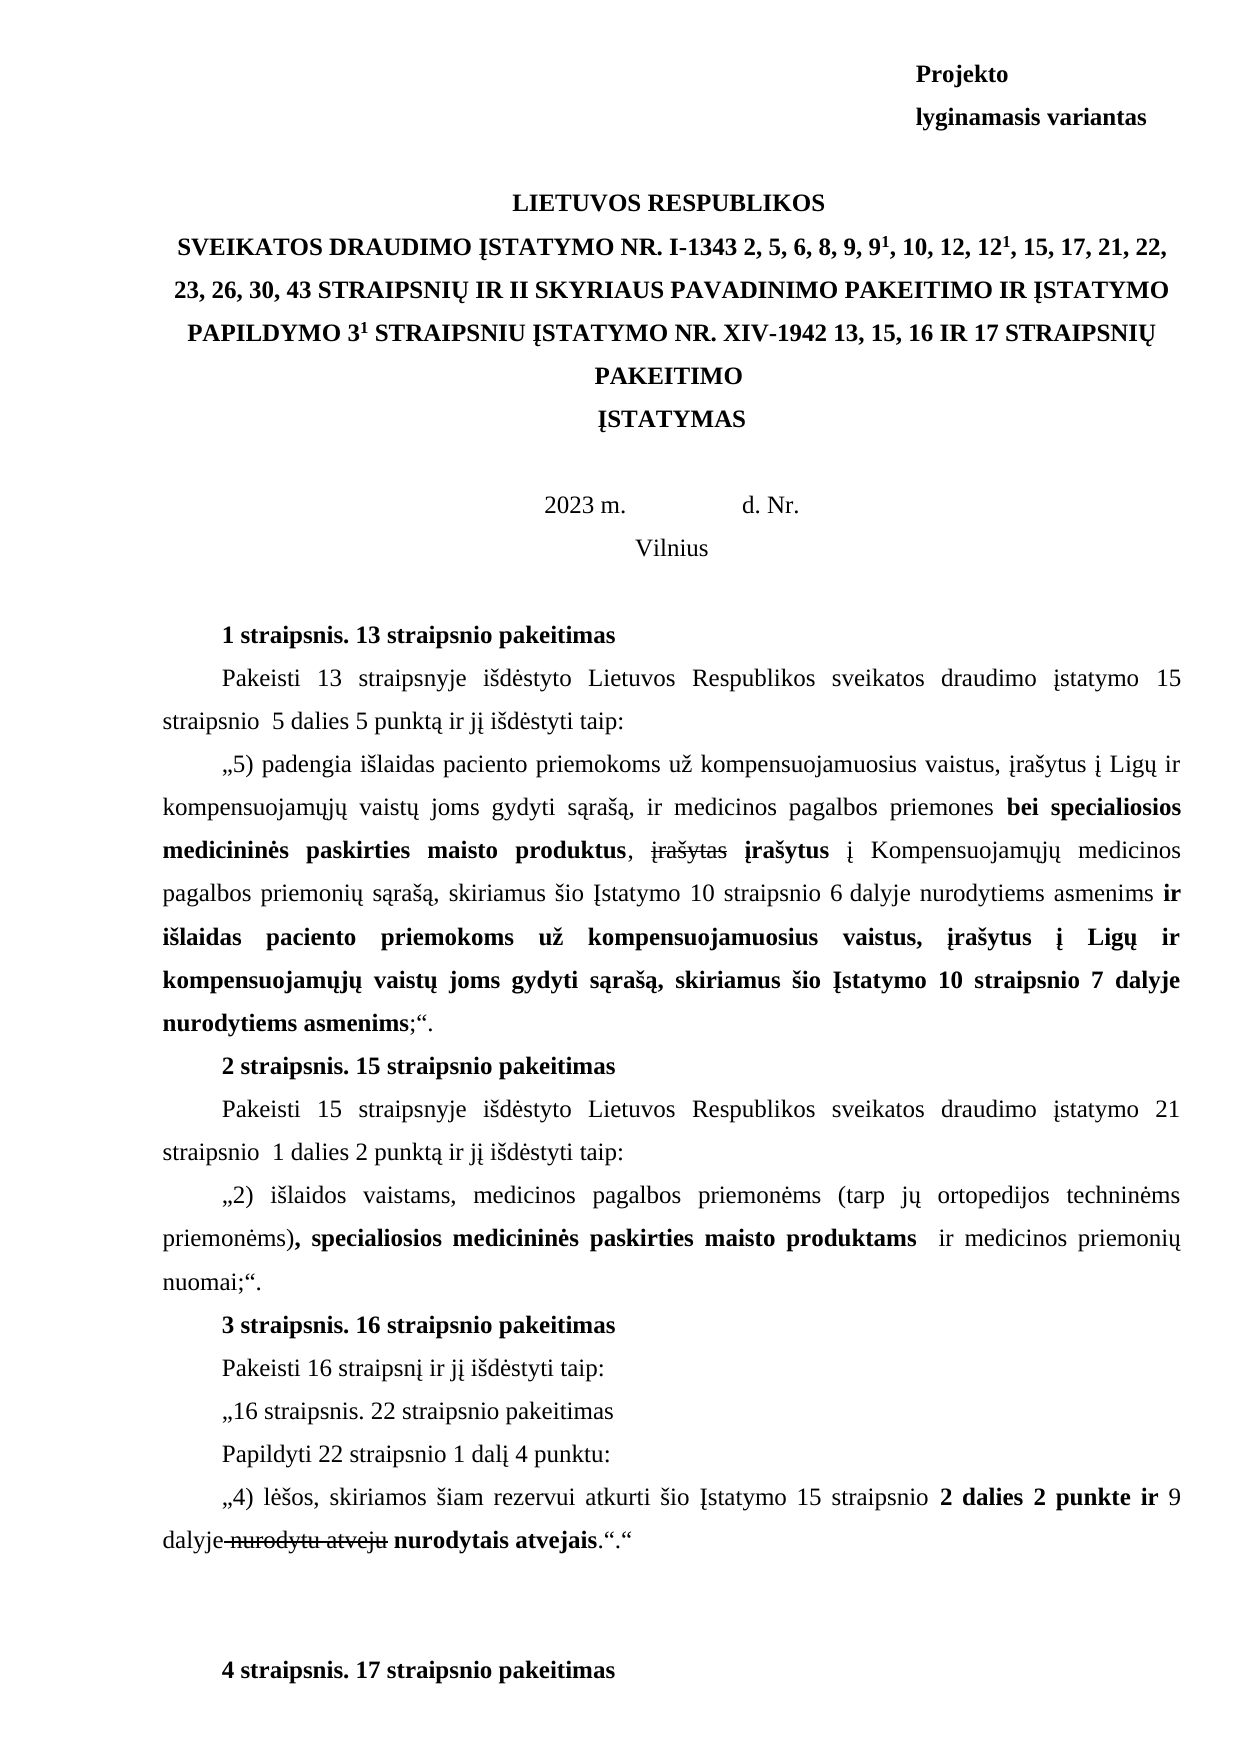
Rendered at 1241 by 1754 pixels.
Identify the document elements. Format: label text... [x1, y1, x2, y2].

text ĮSTATYMAS [162, 404, 1181, 433]
text „5) padengia išlaidas paciento priemokoms už kompensuojamuosius vaistus, įrašytus į Ligų ir kompensuojamųjų vaistų joms gydyti sąrašą, ir medicinos pagalbos priemones bei specialiosios medicininės paskirties maisto produktus, įrašytas įrašytus į Kompensuojamųjų medicinos pagalbos priemonių sąrašą, skiriamus šio Įstatymo 10 straipsnio 6 dalyje nurodytiems asmenims ir išlaidas paciento priemokoms už kompensuojamuosius vaistus, įrašytus į Ligų ir kompensuojamųjų vaistų joms gydyti sąrašą, skiriamus šio Įstatymo 10 straipsnio 7 dalyje nurodytiems asmenims;“. [162, 749, 1181, 1037]
text LIETUVOS RESPUBLIKOS [162, 188, 1181, 217]
text Papildyti 22 straipsnio 1 dalį 4 punktu: [222, 1439, 1181, 1468]
text lyginamasis variantas [162, 102, 1181, 131]
text „16 straipsnis. 22 straipsnio pakeitimas [222, 1396, 1181, 1425]
text Pakeisti 16 straipsnį ir jį išdėstyti taip: [222, 1353, 1181, 1382]
text 3 straipsnis. 16 straipsnio pakeitimas [222, 1310, 1181, 1339]
text „4) lėšos, skiriamos šiam rezervui atkurti šio Įstatymo 15 straipsnio 2 dalies 2 punkte ir 9 dalyje nurodytu atveju nurodytais atvejais.“.“ [162, 1482, 1181, 1554]
text „2) išlaidos vaistams, medicinos pagalbos priemonėms (tarp jų ortopedijos techninėms priemonėms), specialiosios medicininės paskirties maisto produktams ir medicinos priemonių nuomai;“. [162, 1180, 1181, 1296]
text Projekto [162, 59, 1181, 88]
text Vilnius [162, 533, 1181, 562]
text 1 straipsnis. 13 straipsnio pakeitimas [222, 620, 1181, 648]
text 2023 m. d. Nr. [162, 490, 1181, 519]
text 4 straipsnis. 17 straipsnio pakeitimas [222, 1655, 1181, 1684]
text SVEIKATOS DRAUDIMO ĮSTATYMO NR. I-1343 2, 5, 6, 8, 9, 91, 10, 12, 121, 15, 17, 21, 22, 23, 26, 30, 43 STRAIPSNIŲ IR II SKYRIAUS PAVADINIMO PAKEITIMO IR ĮSTATYMO PAPILDYMO 31 STRAIPSNIU ĮSTATYMO NR. XIV-1942 13, 15, 16 IR 17 STRAIPSNIŲ PAKEITIMO [162, 232, 1181, 390]
text 2 straipsnis. 15 straipsnio pakeitimas [222, 1051, 1181, 1080]
text Pakeisti 15 straipsnyje išdėstyto Lietuvos Respublikos sveikatos draudimo įstatymo 21 straipsnio 1 dalies 2 punktą ir jį išdėstyti taip: [162, 1094, 1181, 1166]
text Pakeisti 13 straipsnyje išdėstyto Lietuvos Respublikos sveikatos draudimo įstatymo 15 straipsnio 5 dalies 5 punktą ir jį išdėstyti taip: [162, 663, 1181, 735]
